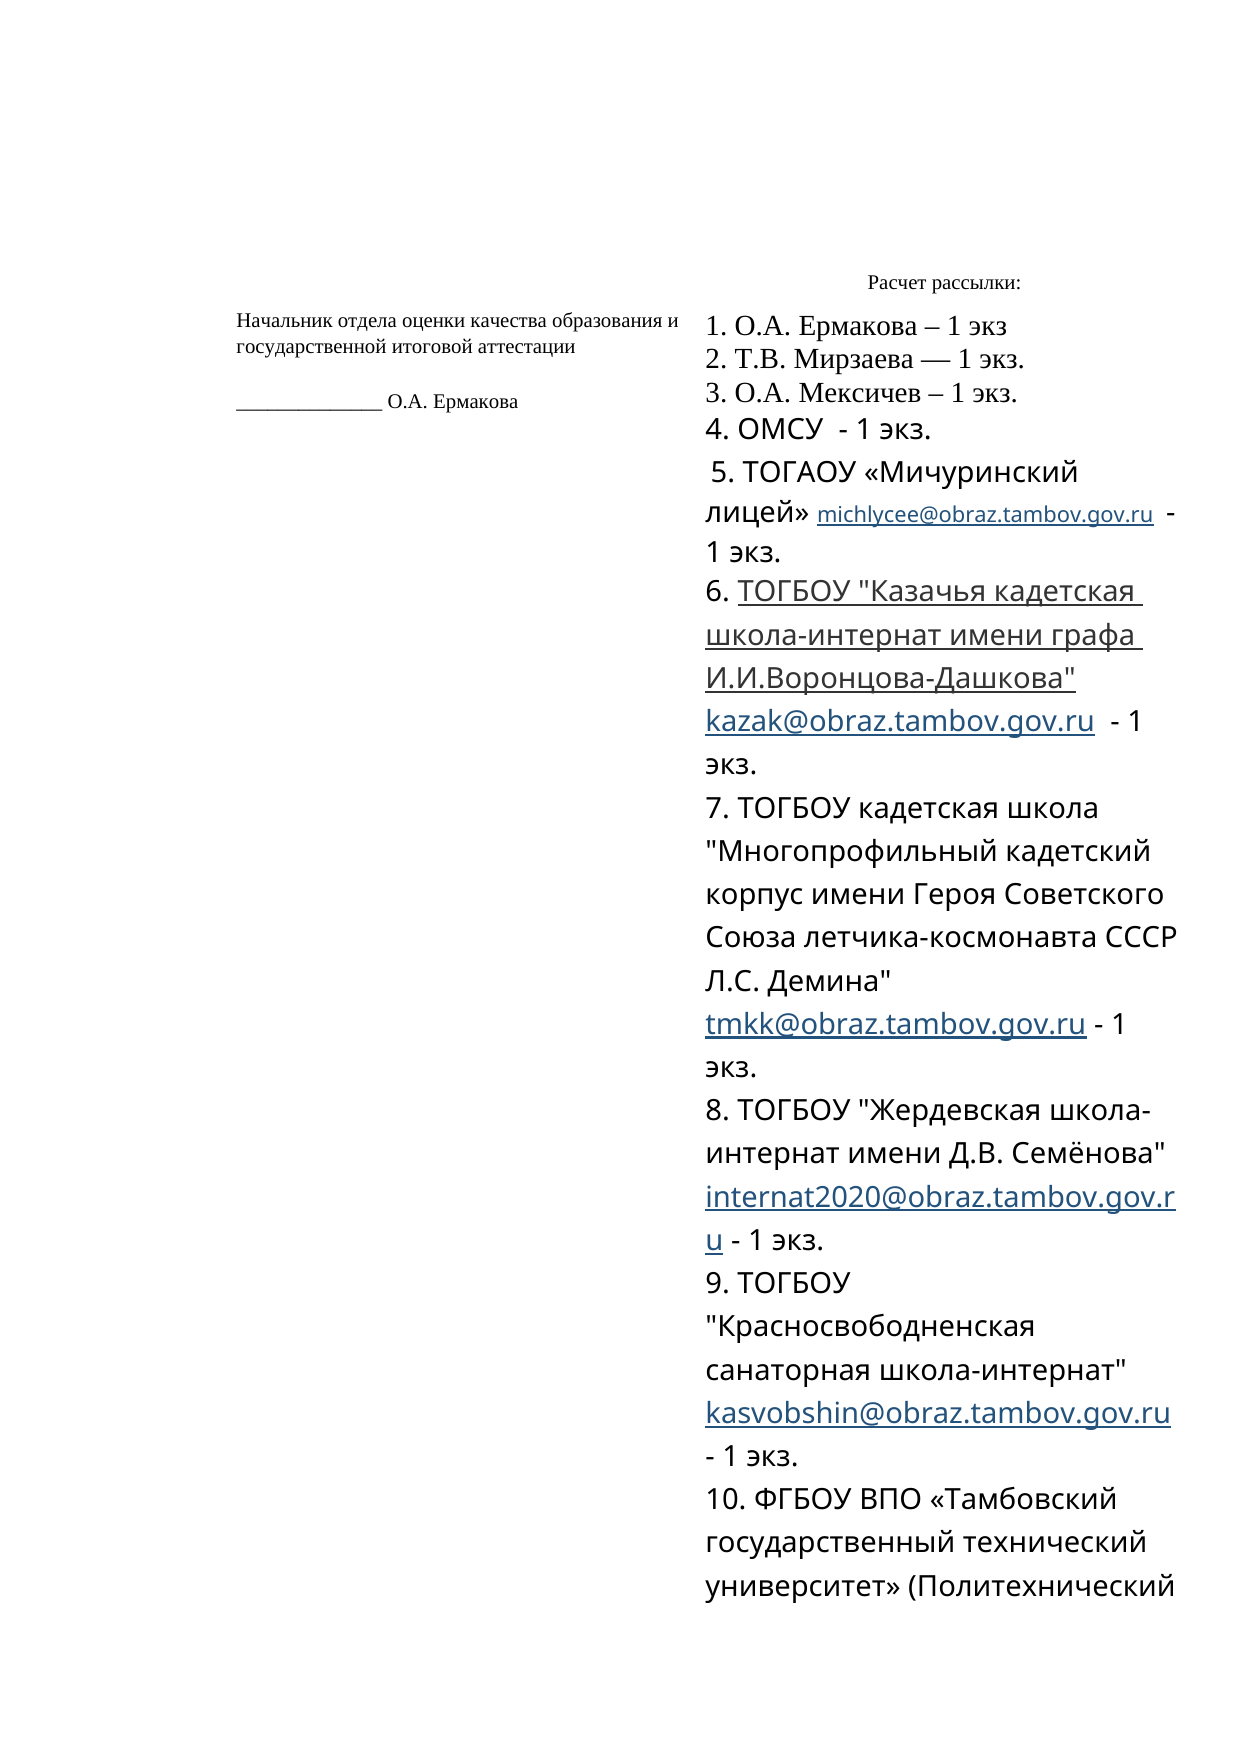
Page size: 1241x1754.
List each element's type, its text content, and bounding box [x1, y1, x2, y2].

table_header Расчет рассылки: 1. О.А. Ермакова – 1 экз 2. Т.В. Мирзаева — 1 экз. 3. О.А. Мексичев – 1 экз. 4. ОМСУ - 1 экз. 5. ТОГАОУ «Мичуринский лицей» michlycee@obraz.tambov.gov.ru - 1 экз. 6. ТОГБОУ "Казачья кадетская школа-интернат имени графа И.И.Воронцова-Дашкова" kazak@obraz.tambov.gov.ru - 1 экз. 7. ТОГБОУ кадетская школа "Многопрофильный кадетский корпус имени Героя Советского Союза летчика-космонавта СССР Л.С. Демина" tmkk@obraz.tambov.gov.ru - 1 экз. 8. ТОГБОУ "Жердевская школа-интернат имени Д.В. Семёнова" internat2020@obraz.tambov.gov.ru - 1 экз. 9. ТОГБОУ "Красносвободненская санаторная школа-интернат" kasvobshin@obraz.tambov.gov.ru - 1 экз. 10. ФГБОУ ВПО «Тамбовский государственный технический университет» (Политехнический [705, 118, 1183, 1605]
table_header Начальник отдела оценки качества образования и государственной итоговой аттестации ______________ О.А. Ермакова [207, 118, 705, 1605]
